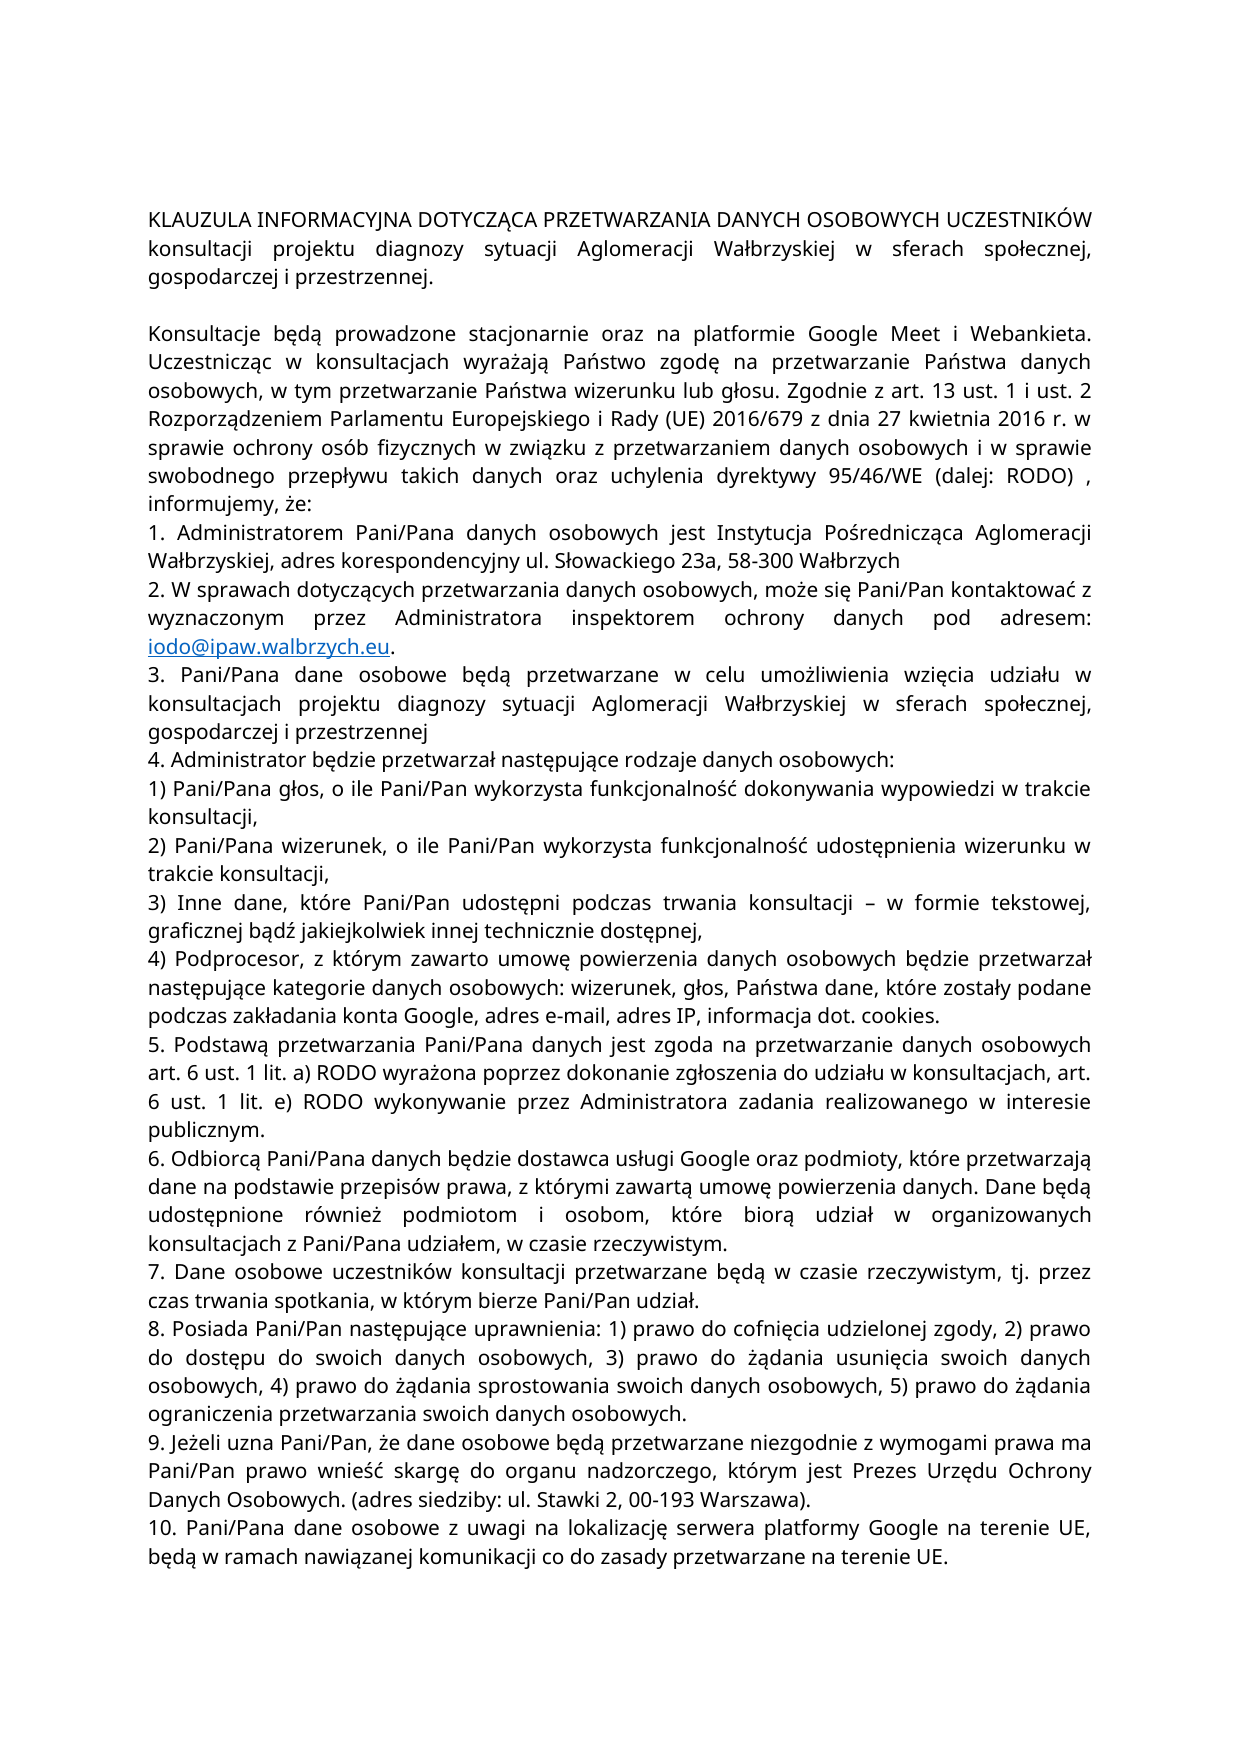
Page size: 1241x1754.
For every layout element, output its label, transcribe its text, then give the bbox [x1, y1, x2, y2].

text 4. Administrator będzie przetwarzał następujące rodzaje danych osobowych: [148, 746, 1093, 774]
text 5. Podstawą przetwarzania Pani/Pana danych jest zgoda na przetwarzanie danych osobowych art. 6 ust. 1 lit. a) RODO wyrażona poprzez dokonanie zgłoszenia do udziału w konsultacjach, art. 6 ust. 1 lit. e) RODO wykonywanie przez Administratora zadania realizowanego w interesie publicznym. [148, 1030, 1093, 1144]
text 3. Pani/Pana dane osobowe będą przetwarzane w celu umożliwienia wzięcia udziału w konsultacjach projektu diagnozy sytuacji Aglomeracji Wałbrzyskiej w sferach społecznej, gospodarczej i przestrzennej [148, 660, 1093, 746]
text 1) Pani/Pana głos, o ile Pani/Pan wykorzysta funkcjonalność dokonywania wypowiedzi w trakcie konsultacji, [148, 774, 1093, 831]
text 9. Jeżeli uzna Pani/Pan, że dane osobowe będą przetwarzane niezgodnie z wymogami prawa ma Pani/Pan prawo wnieść skargę do organu nadzorczego, którym jest Prezes Urzędu Ochrony Danych Osobowych. (adres siedziby: ul. Stawki 2, 00-193 Warszawa). [148, 1428, 1093, 1513]
text 2. W sprawach dotyczących przetwarzania danych osobowych, może się Pani/Pan kontaktować z wyznaczonym przez Administratora inspektorem ochrony danych pod adresem: iodo@ipaw.walbrzych.eu. [148, 575, 1093, 660]
text 3) Inne dane, które Pani/Pan udostępni podczas trwania konsultacji – w formie tekstowej, graficznej bądź jakiejkolwiek innej technicznie dostępnej, [148, 888, 1093, 944]
text 2) Pani/Pana wizerunek, o ile Pani/Pan wykorzysta funkcjonalność udostępnienia wizerunku w trakcie konsultacji, [148, 831, 1093, 888]
text 7. Dane osobowe uczestników konsultacji przetwarzane będą w czasie rzeczywistym, tj. przez czas trwania spotkania, w którym bierze Pani/Pan udział. [148, 1257, 1093, 1314]
text 10. Pani/Pana dane osobowe z uwagi na lokalizację serwera platformy Google na terenie UE, będą w ramach nawiązanej komunikacji co do zasady przetwarzane na terenie UE. [148, 1513, 1093, 1570]
text 4) Podprocesor, z którym zawarto umowę powierzenia danych osobowych będzie przetwarzał następujące kategorie danych osobowych: wizerunek, głos, Państwa dane, które zostały podane podczas zakładania konta Google, adres e-mail, adres IP, informacja dot. cookies. [148, 944, 1093, 1030]
text Konsultacje będą prowadzone stacjonarnie oraz na platformie Google Meet i Webankieta. Uczestnicząc w konsultacjach wyrażają Państwo zgodę na przetwarzanie Państwa danych osobowych, w tym przetwarzanie Państwa wizerunku lub głosu. Zgodnie z art. 13 ust. 1 i ust. 2 Rozporządzeniem Parlamentu Europejskiego i Rady (UE) 2016/679 z dnia 27 kwietnia 2016 r. w sprawie ochrony osób fizycznych w związku z przetwarzaniem danych osobowych i w sprawie swobodnego przepływu takich danych oraz uchylenia dyrektywy 95/46/WE (dalej: RODO) , informujemy, że: [148, 319, 1093, 518]
text KLAUZULA INFORMACYJNA DOTYCZĄCA PRZETWARZANIA DANYCH OSOBOWYCH UCZESTNIKÓW konsultacji projektu diagnozy sytuacji Aglomeracji Wałbrzyskiej w sferach społecznej, gospodarczej i przestrzennej. [148, 205, 1093, 291]
text 6. Odbiorcą Pani/Pana danych będzie dostawca usługi Google oraz podmioty, które przetwarzają dane na podstawie przepisów prawa, z którymi zawartą umowę powierzenia danych. Dane będą udostępnione również podmiotom i osobom, które biorą udział w organizowanych konsultacjach z Pani/Pana udziałem, w czasie rzeczywistym. [148, 1144, 1093, 1257]
text 1. Administratorem Pani/Pana danych osobowych jest Instytucja Pośrednicząca Aglomeracji Wałbrzyskiej, adres korespondencyjny ul. Słowackiego 23a, 58-300 Wałbrzych [148, 518, 1093, 575]
text 8. Posiada Pani/Pan następujące uprawnienia: 1) prawo do cofnięcia udzielonej zgody, 2) prawo do dostępu do swoich danych osobowych, 3) prawo do żądania usunięcia swoich danych osobowych, 4) prawo do żądania sprostowania swoich danych osobowych, 5) prawo do żądania ograniczenia przetwarzania swoich danych osobowych. [148, 1314, 1093, 1428]
